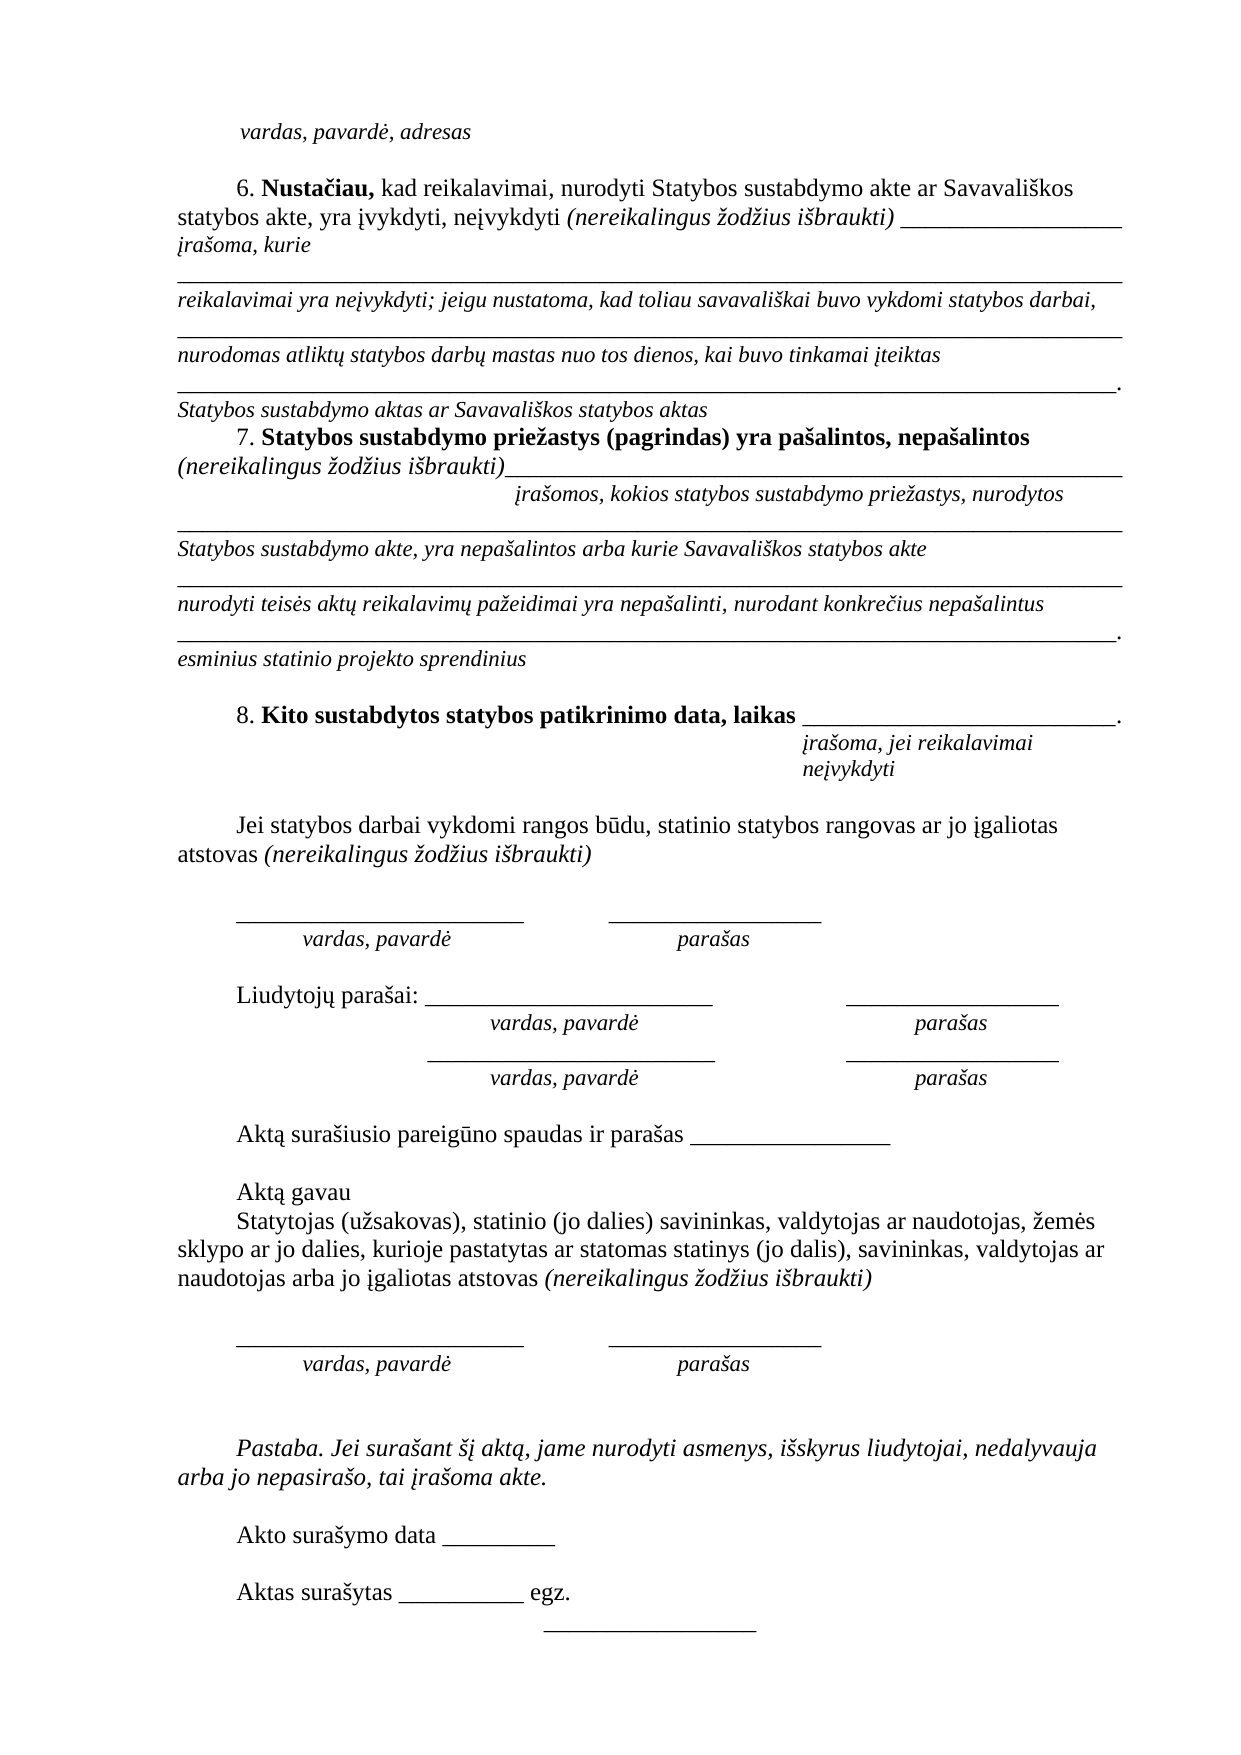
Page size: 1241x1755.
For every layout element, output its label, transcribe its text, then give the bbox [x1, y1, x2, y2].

text Aktas surašytas __________ egz. [177, 1577, 1122, 1606]
text vardas, pavardė parašas [302, 926, 1122, 952]
text _ [177, 257, 1122, 282]
text _ . [177, 616, 1122, 645]
text _________________ [177, 1606, 1122, 1635]
text vardas, pavardė, adresas [240, 118, 1122, 144]
text vardas, pavardė parašas [490, 1009, 1122, 1036]
text Aktą surašiusio pareigūno spaudas ir parašas ________________ [177, 1119, 1122, 1148]
text vardas, pavardė parašas [490, 1064, 1122, 1091]
text _ [177, 506, 1122, 531]
text 7. Statybos sustabdymo priežastys (pagrindas) yra pašalintos, nepašalintos (nereikalingus žodžius išbraukti) [177, 422, 1122, 480]
text įrašoma, jei reikalavimai neįvykdyti [802, 729, 1122, 782]
text _______________________ _________________ [177, 897, 1122, 926]
text esminius statinio projekto sprendinius [177, 645, 1122, 672]
text 6. Nustačiau, kad reikalavimai, nurodyti Statybos sustabdymo akte ar Savavališkos [177, 173, 1122, 202]
text _______________________ _________________ [427, 1036, 1122, 1064]
text Statytojas (užsakovas), statinio (jo dalies) savininkas, valdytojas ar naudotojas, žemės sklypo ar jo dalies, kurioje pastatytas ar statomas statinys (jo dalis), savininkas, valdytojas ar naudotojas arba jo įgaliotas atstovas (nereikalingus žodžius išbraukti) [177, 1206, 1122, 1292]
text Statybos sustabdymo akte, yra nepašalintos arba kurie Savavališkos statybos akte [177, 535, 1122, 561]
text Liudytojų parašai: _______________________ _________________ [177, 981, 1122, 1009]
text Aktą gavau [177, 1177, 1122, 1206]
text Statybos sustabdymo aktas ar Savavališkos statybos aktas [177, 396, 1122, 422]
text _ [177, 312, 1122, 337]
text reikalavimai yra neįvykdyti; jeigu nustatoma, kad toliau savavališkai buvo vykdomi statybos darbai, [177, 286, 1122, 312]
text nurodomas atliktų statybos darbų mastas nuo tos dienos, kai buvo tinkamai įteiktas [177, 341, 1122, 367]
text 8. Kito sustabdytos statybos patikrinimo data, laikas . [177, 700, 1122, 729]
text Akto surašymo data _________ [177, 1520, 1122, 1548]
text _ [177, 561, 1122, 586]
text _ . [177, 367, 1122, 396]
text Jei statybos darbai vykdomi rangos būdu, statinio statybos rangovas ar jo įgaliotas atstovas (nereikalingus žodžius išbraukti) [177, 811, 1122, 868]
text nurodyti teisės aktų reikalavimų pažeidimai yra nepašalinti, nurodant konkrečius nepašalintus [177, 590, 1122, 616]
text įrašomos, kokios statybos sustabdymo priežastys, nurodytos [515, 480, 1122, 506]
text statybos akte, yra įvykdyti, neįvykdyti (nereikalingus žodžius išbraukti) [177, 202, 1122, 231]
text įrašoma, kurie [177, 231, 1122, 257]
text vardas, pavardė parašas [302, 1349, 1122, 1376]
text Pastaba. Jei surašant šį aktą, jame nurodyti asmenys, išskyrus liudytojai, nedalyvauja arba jo nepasirašo, tai įrašoma akte. [177, 1433, 1122, 1491]
text _______________________ _________________ [177, 1321, 1122, 1349]
